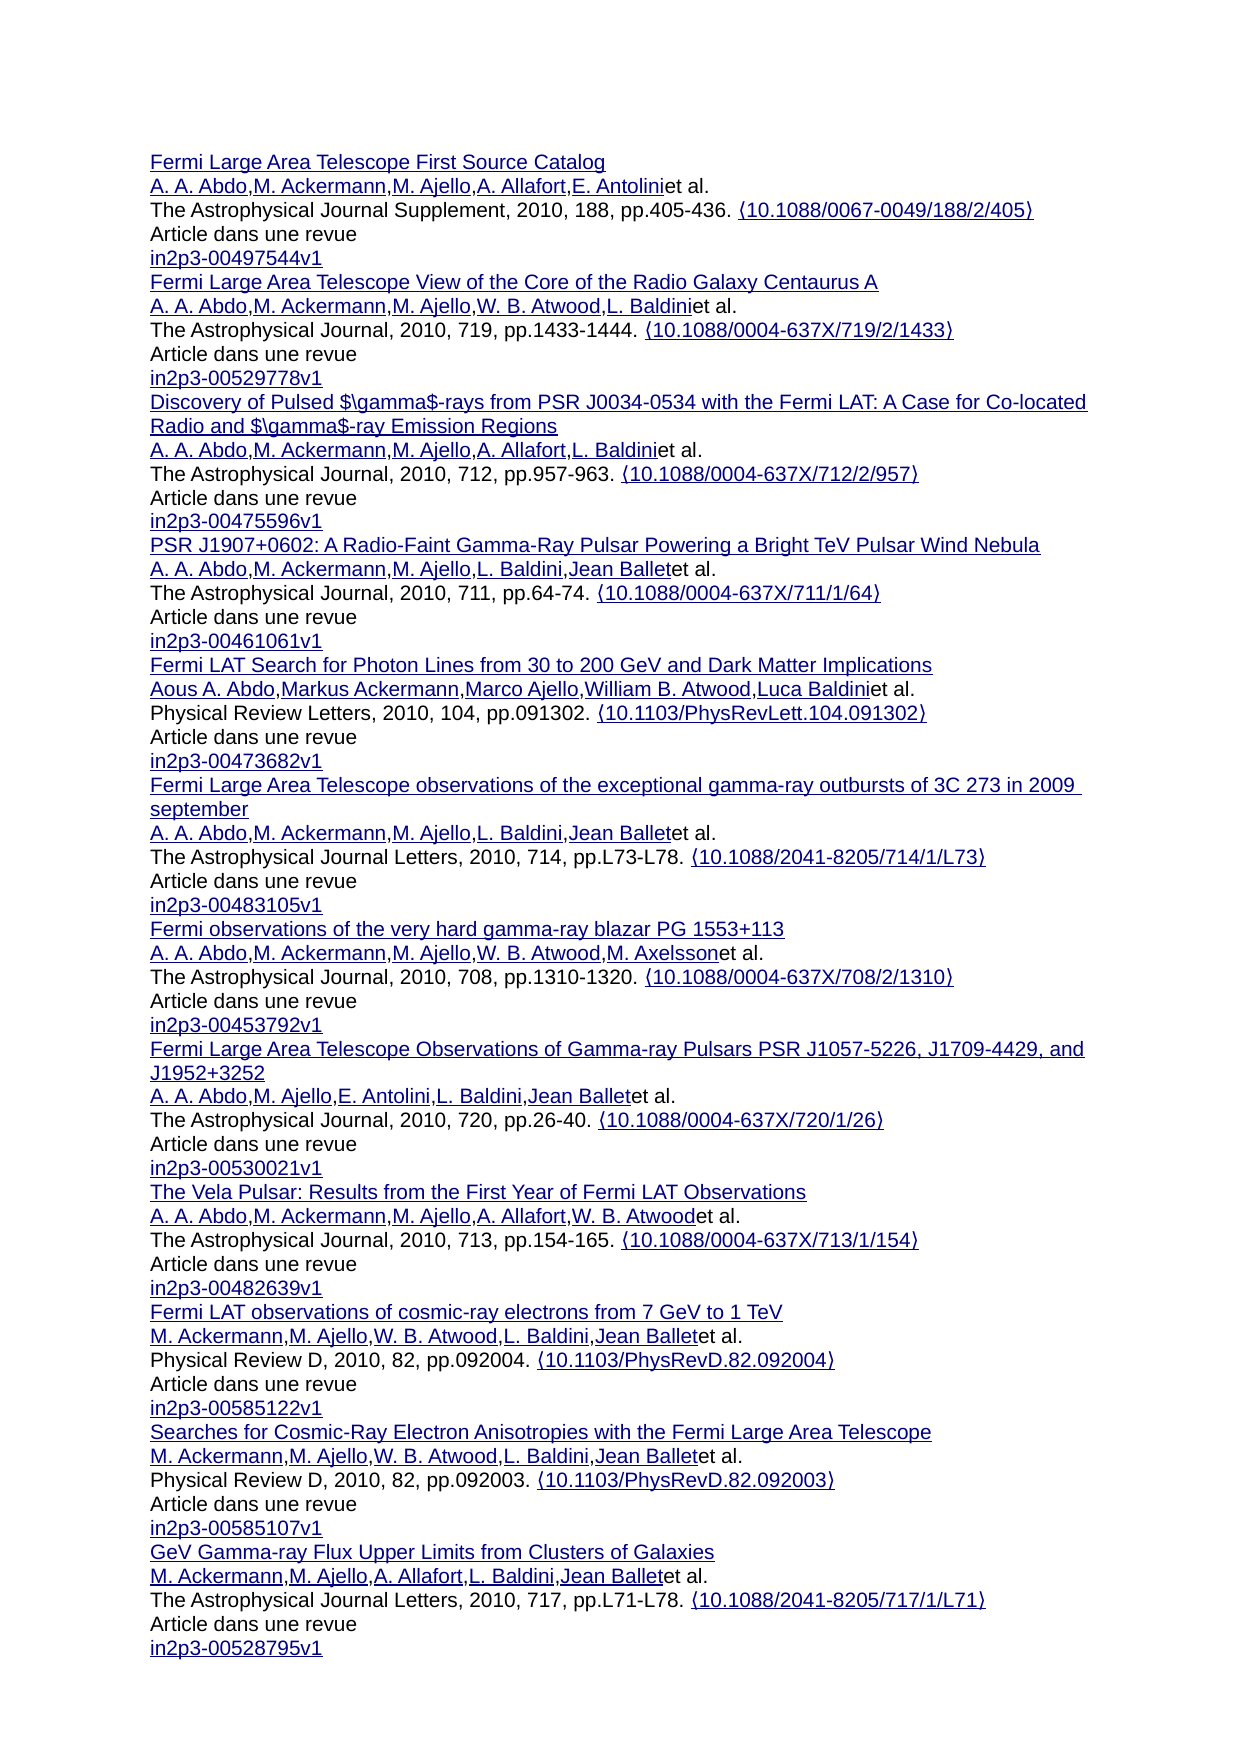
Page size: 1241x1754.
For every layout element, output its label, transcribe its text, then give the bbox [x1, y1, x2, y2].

table_cell Fermi LAT Search for Photon Lines from 30 to 200 GeV and Dark Matter Implications Aous A. Abdo,Markus Ackermann,Marco Ajello,William B. Atwood,Luca Baldiniet al. Physical Review Letters, 2010, 104, pp.091302. ⟨10.1103/PhysRevLett.104.091302⟩ Article dans une revue in2p3-00473682v1 [150, 653, 1090, 773]
table_cell Fermi LAT observations of cosmic-ray electrons from 7 GeV to 1 TeV M. Ackermann,M. Ajello,W. B. Atwood,L. Baldini,Jean Balletet al. Physical Review D, 2010, 82, pp.092004. ⟨10.1103/PhysRevD.82.092004⟩ Article dans une revue in2p3-00585122v1 [150, 1300, 1090, 1420]
table_cell Fermi Large Area Telescope observations of the exceptional gamma-ray outbursts of 3C 273 in 2009 september A. A. Abdo,M. Ackermann,M. Ajello,L. Baldini,Jean Balletet al. The Astrophysical Journal Letters, 2010, 714, pp.L73-L78. ⟨10.1088/2041-8205/714/1/L73⟩ Article dans une revue in2p3-00483105v1 [150, 773, 1090, 917]
table_cell Fermi Large Area Telescope Observations of Gamma-ray Pulsars PSR J1057-5226, J1709-4429, and J1952+3252 A. A. Abdo,M. Ajello,E. Antolini,L. Baldini,Jean Balletet al. The Astrophysical Journal, 2010, 720, pp.26-40. ⟨10.1088/0004-637X/720/1/26⟩ Article dans une revue in2p3-00530021v1 [150, 1036, 1090, 1180]
table_cell Fermi Large Area Telescope First Source Catalog A. A. Abdo,M. Ackermann,M. Ajello,A. Allafort,E. Antoliniet al. The Astrophysical Journal Supplement, 2010, 188, pp.405-436. ⟨10.1088/0067-0049/188/2/405⟩ Article dans une revue in2p3-00497544v1 [150, 150, 1090, 270]
table_cell Fermi observations of the very hard gamma-ray blazar PG 1553+113 A. A. Abdo,M. Ackermann,M. Ajello,W. B. Atwood,M. Axelssonet al. The Astrophysical Journal, 2010, 708, pp.1310-1320. ⟨10.1088/0004-637X/708/2/1310⟩ Article dans une revue in2p3-00453792v1 [150, 917, 1090, 1036]
table_cell Discovery of Pulsed $\gamma$-rays from PSR J0034-0534 with the Fermi LAT: A Case for Co-located Radio and $\gamma$-ray Emission Regions A. A. Abdo,M. Ackermann,M. Ajello,A. Allafort,L. Baldiniet al. The Astrophysical Journal, 2010, 712, pp.957-963. ⟨10.1088/0004-637X/712/2/957⟩ Article dans une revue in2p3-00475596v1 [150, 390, 1090, 533]
table_cell PSR J1907+0602: A Radio-Faint Gamma-Ray Pulsar Powering a Bright TeV Pulsar Wind Nebula A. A. Abdo,M. Ackermann,M. Ajello,L. Baldini,Jean Balletet al. The Astrophysical Journal, 2010, 711, pp.64-74. ⟨10.1088/0004-637X/711/1/64⟩ Article dans une revue in2p3-00461061v1 [150, 533, 1090, 653]
table_cell GeV Gamma-ray Flux Upper Limits from Clusters of Galaxies M. Ackermann,M. Ajello,A. Allafort,L. Baldini,Jean Balletet al. The Astrophysical Journal Letters, 2010, 717, pp.L71-L78. ⟨10.1088/2041-8205/717/1/L71⟩ Article dans une revue in2p3-00528795v1 [150, 1540, 1090, 1659]
table_cell Searches for Cosmic-Ray Electron Anisotropies with the Fermi Large Area Telescope M. Ackermann,M. Ajello,W. B. Atwood,L. Baldini,Jean Balletet al. Physical Review D, 2010, 82, pp.092003. ⟨10.1103/PhysRevD.82.092003⟩ Article dans une revue in2p3-00585107v1 [150, 1420, 1090, 1539]
table_cell Fermi Large Area Telescope View of the Core of the Radio Galaxy Centaurus A A. A. Abdo,M. Ackermann,M. Ajello,W. B. Atwood,L. Baldiniet al. The Astrophysical Journal, 2010, 719, pp.1433-1444. ⟨10.1088/0004-637X/719/2/1433⟩ Article dans une revue in2p3-00529778v1 [150, 270, 1090, 389]
table_cell The Vela Pulsar: Results from the First Year of Fermi LAT Observations A. A. Abdo,M. Ackermann,M. Ajello,A. Allafort,W. B. Atwoodet al. The Astrophysical Journal, 2010, 713, pp.154-165. ⟨10.1088/0004-637X/713/1/154⟩ Article dans une revue in2p3-00482639v1 [150, 1180, 1090, 1300]
